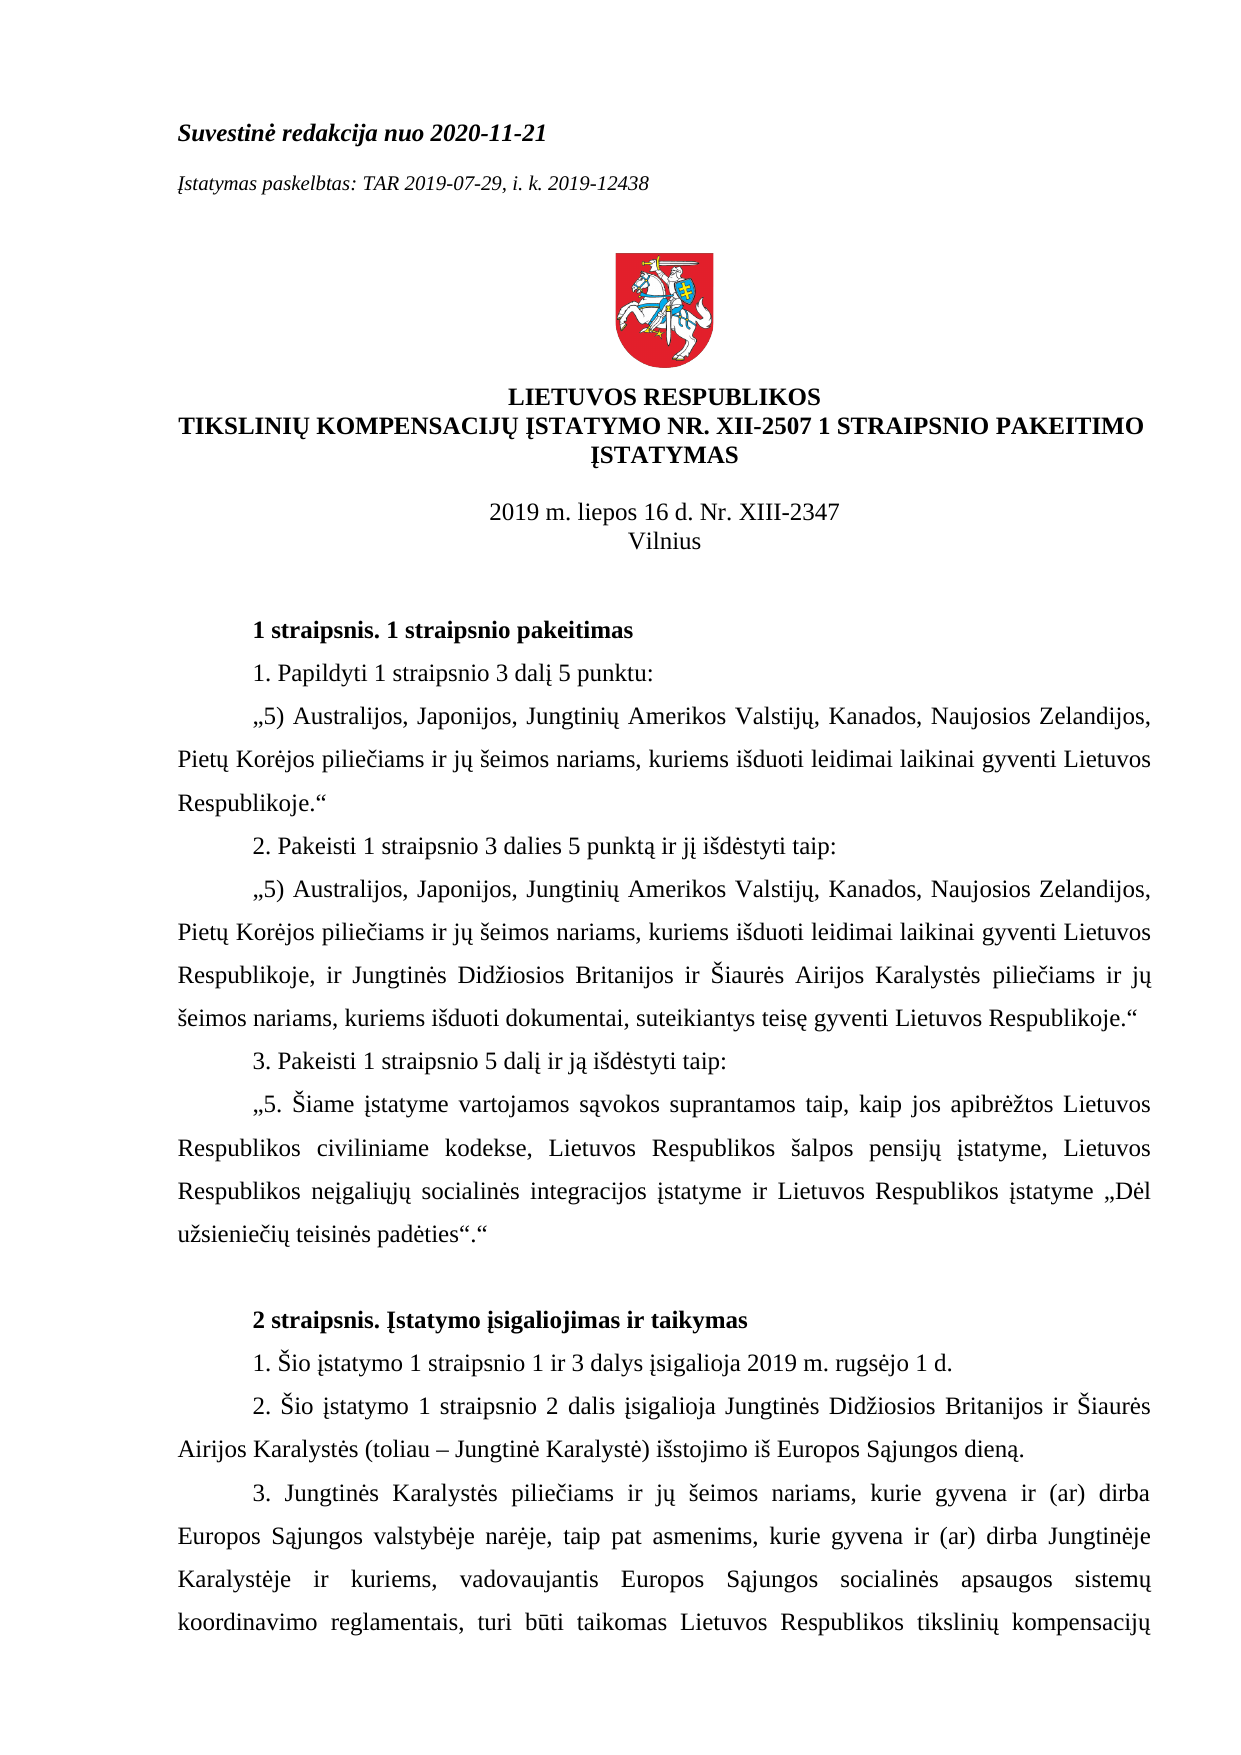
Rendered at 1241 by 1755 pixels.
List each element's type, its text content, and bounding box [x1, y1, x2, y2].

text 2019 m. liepos 16 d. Nr. XIII-2347 [177, 497, 1152, 526]
text 2 straipsnis. Įstatymo įsigaliojimas ir taikymas [177, 1305, 1152, 1334]
text LIETUVOS RESPUBLIKOS [177, 382, 1152, 411]
text Įstatymas paskelbtas: TAR 2019-07-29, i. k. 2019-12438 [177, 171, 1152, 195]
text 3. Jungtinės Karalystės piliečiams ir jų šeimos nariams, kurie gyvena ir (ar) dirba Europos Sąjungos valstybėje narėje, taip pat asmenims, kurie gyvena ir (ar) dirba Jungtinėje Karalystėje ir kuriems, vadovaujantis Europos Sąjungos socialinės apsaugos sistemų koordinavimo reglamentais, turi būti taikomas Lietuvos Respublikos tikslinių kompensacijų [177, 1478, 1152, 1636]
text 1 straipsnis. 1 straipsnio pakeitimas [177, 615, 1152, 644]
text Vilnius [177, 526, 1152, 555]
text 3. Pakeisti 1 straipsnio 5 dalį ir ją išdėstyti taip: [177, 1046, 1152, 1075]
text „5) Australijos, Japonijos, Jungtinių Amerikos Valstijų, Kanados, Naujosios Zelandijos, Pietų Korėjos piliečiams ir jų šeimos nariams, kuriems išduoti leidimai laikinai gyventi Lietuvos Respublikoje, ir Jungtinės Didžiosios Britanijos ir Šiaurės Airijos Karalystės piliečiams ir jų šeimos nariams, kuriems išduoti dokumentai, suteikiantys teisę gyventi Lietuvos Respublikoje.“ [177, 874, 1152, 1032]
text 2. Pakeisti 1 straipsnio 3 dalies 5 punktą ir jį išdėstyti taip: [177, 831, 1152, 859]
text TIKSLINIŲ KOMPENSACIJŲ ĮSTATYMO NR. XII-2507 1 STRAIPSNIO PAKEITIMO [177, 411, 1152, 440]
text „5) Australijos, Japonijos, Jungtinių Amerikos Valstijų, Kanados, Naujosios Zelandijos, Pietų Korėjos piliečiams ir jų šeimos nariams, kuriems išduoti leidimai laikinai gyventi Lietuvos Respublikoje.“ [177, 701, 1152, 816]
text „5. Šiame įstatyme vartojamos sąvokos suprantamos taip, kaip jos apibrėžtos Lietuvos Respublikos civiliniame kodekse, Lietuvos Respublikos šalpos pensijų įstatyme, Lietuvos Respublikos neįgaliųjų socialinės integracijos įstatyme ir Lietuvos Respublikos įstatyme „Dėl užsieniečių teisinės padėties“.“ [177, 1089, 1152, 1248]
text 2. Šio įstatymo 1 straipsnio 2 dalis įsigalioja Jungtinės Didžiosios Britanijos ir Šiaurės Airijos Karalystės (toliau – Jungtinė Karalystė) išstojimo iš Europos Sąjungos dieną. [177, 1391, 1152, 1463]
text 1. Šio įstatymo 1 straipsnio 1 ir 3 dalys įsigalioja 2019 m. rugsėjo 1 d. [177, 1348, 1152, 1377]
text 1. Papildyti 1 straipsnio 3 dalį 5 punktu: [177, 658, 1152, 687]
text ĮSTATYMAS [177, 440, 1152, 468]
text Suvestinė redakcija nuo 2020-11-21 [177, 118, 1152, 147]
